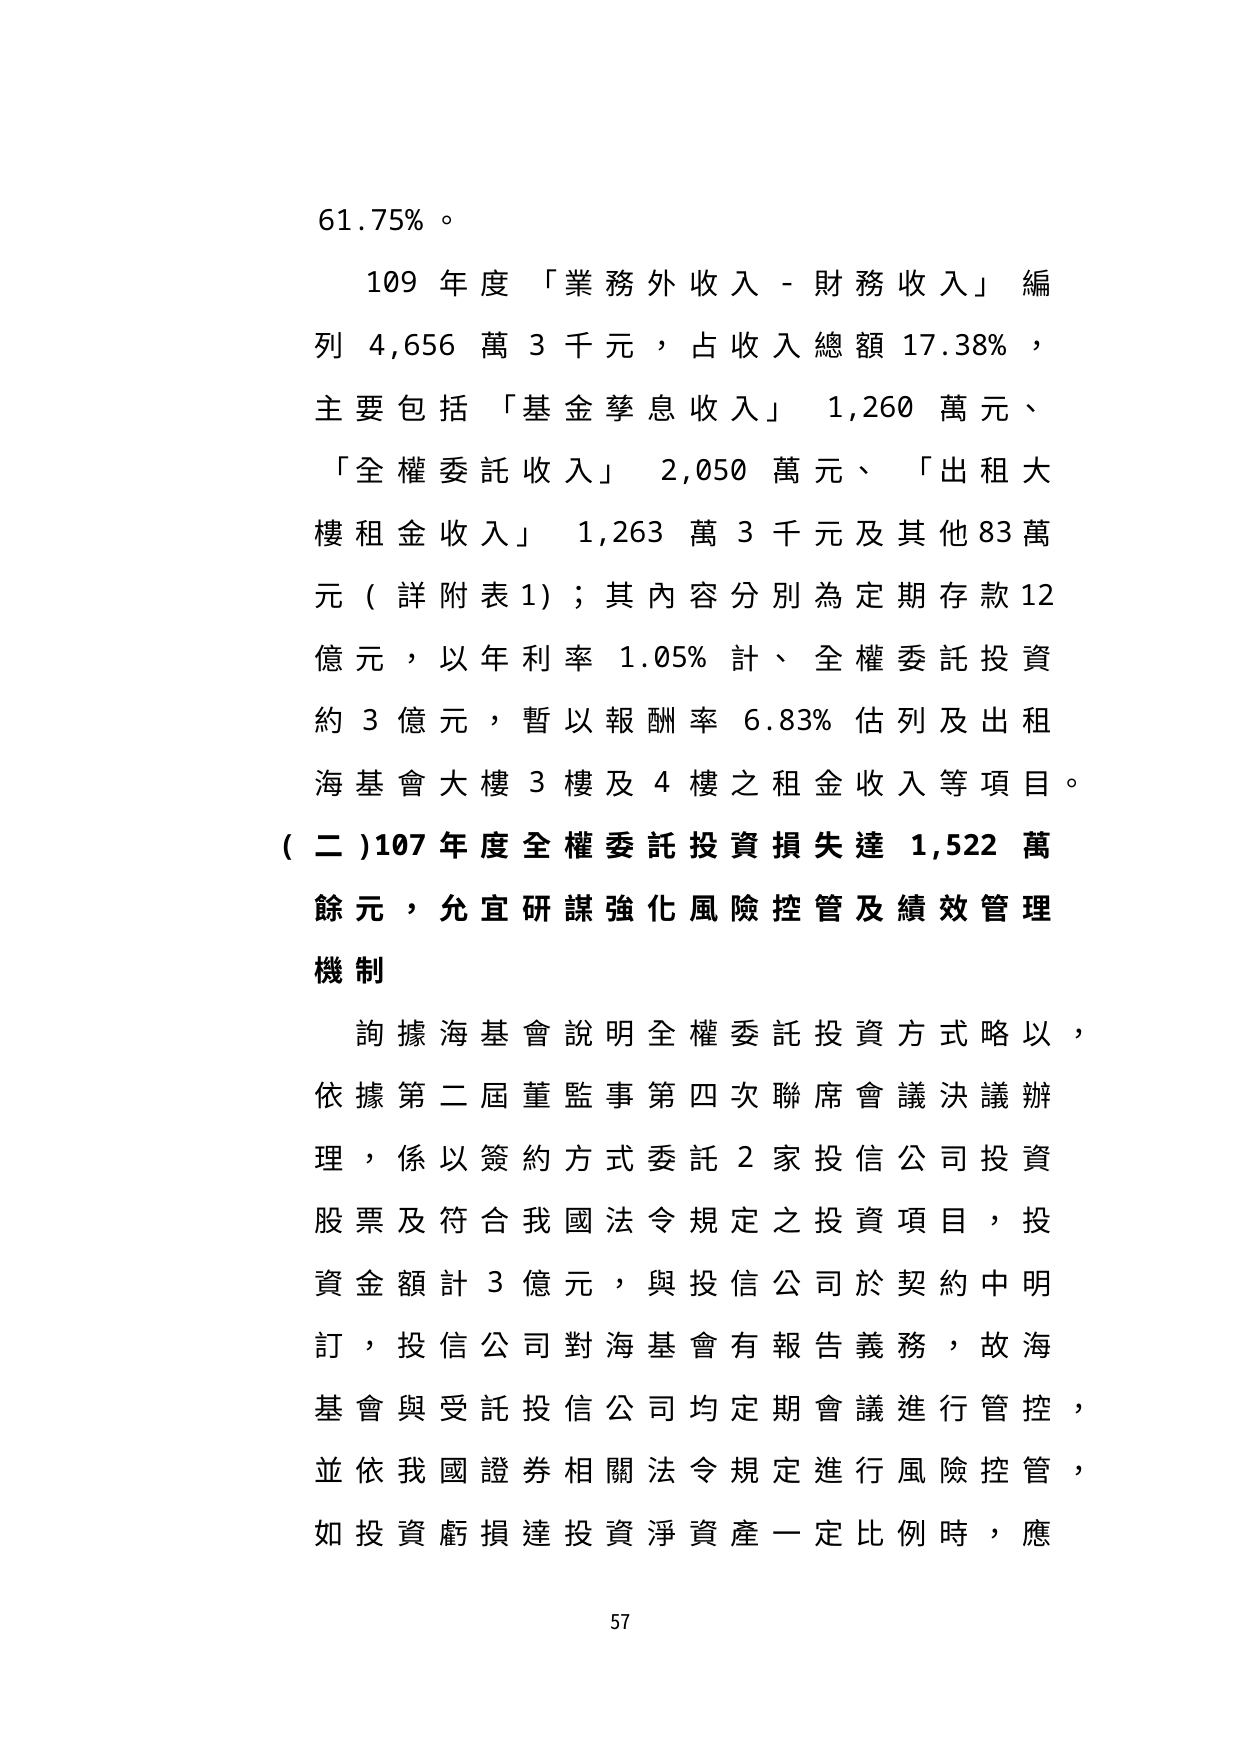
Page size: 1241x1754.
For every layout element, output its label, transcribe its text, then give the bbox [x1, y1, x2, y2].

text 詢據海基會說明全權委託投資方式略以，依據第二屆董監事第四次聯席會議決議辦理，係以簽約方式委託2家投信公司投資股票及符合我國法令規定之投資項目，投資金額計3億元，與投信公司於契約中明訂，投信公司對海基會有報告義務，故海基會與受託投信公司均定期會議進行管控，並依我國證券相關法令規定進行風險控管，如投資虧損達投資淨資產一定比例時，應立即通知海基會。 [271, 990, 1058, 1552]
text 61.75%。 [271, 177, 1058, 240]
text (二)107年度全權委託投資損失達1,522萬餘元，允宜研謀強化風險控管及績效管理機制 [242, 802, 1058, 990]
text 109年度「業務外收入-財務收入」編列4,656萬3千元，占收入總額17.38%，主要包括「基金孳息收入」1,260萬元、「全權委託收入」2,050萬元、「出租大樓租金收入」1,263萬3千元及其他83萬元(詳附表1)；其內容分別為定期存款12億元，以年利率1.05%計、全權委託投資約3億元，暫以報酬率6.83%估列及出租海基會大樓3樓及4樓之租金收入等項目。 [271, 240, 1058, 802]
